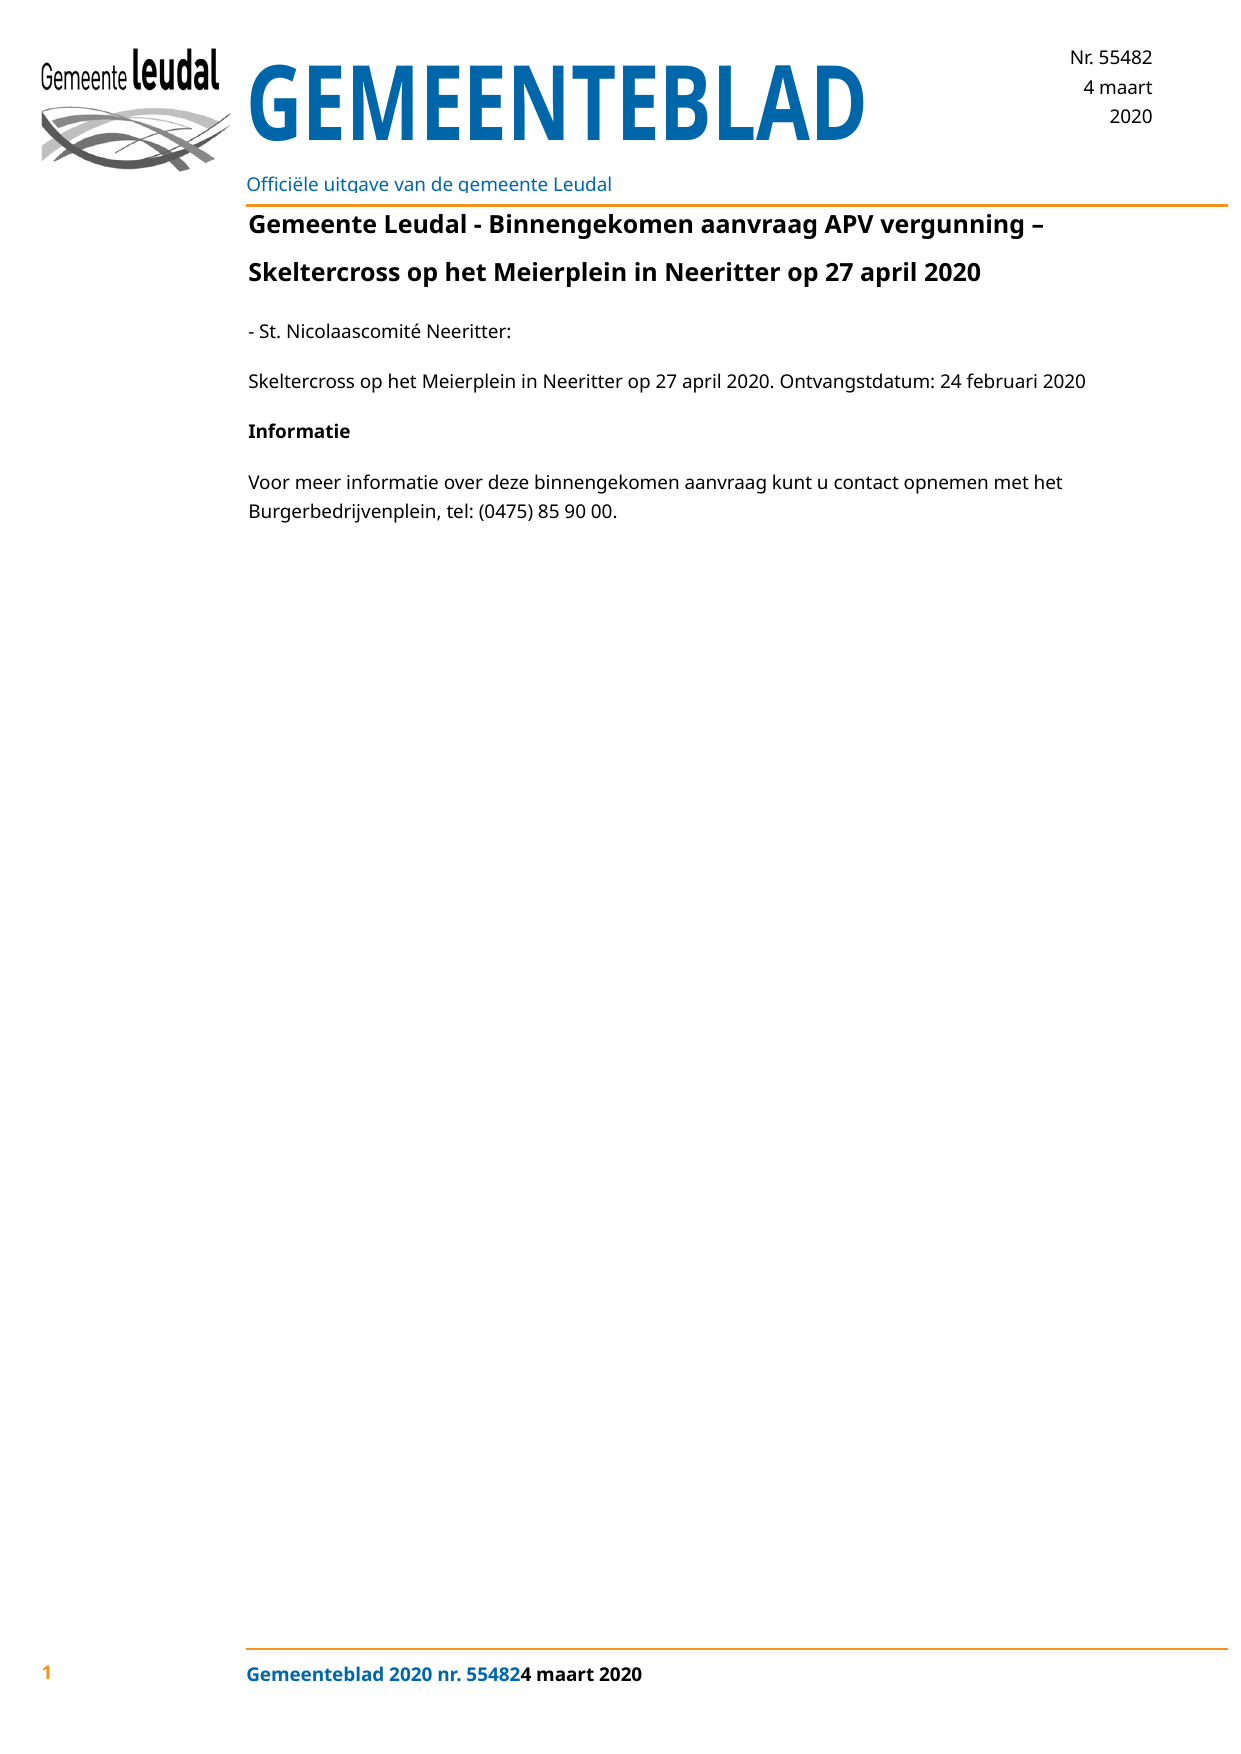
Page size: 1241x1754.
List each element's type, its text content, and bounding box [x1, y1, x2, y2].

text Skeltercross op het Meierplein in Neeritter op 27 april 2020. Ontvangstdatum: 24 februari 2020 [248, 368, 1152, 394]
text Informatie [248, 419, 1152, 444]
text Voor meer informatie over deze binnengekomen aanvraag kunt u contact opnemen met het Burgerbedrijvenplein, tel: (0475) 85 90 00. [248, 469, 1152, 524]
text - St. Nicolaascomité Neeritter: [248, 318, 1152, 344]
text Gemeente Leudal - Binnengekomen aanvraag APV vergunning – Skeltercross op het Meierplein in Neeritter op 27 april 2020 [248, 207, 1152, 288]
picture [41, 47, 231, 172]
